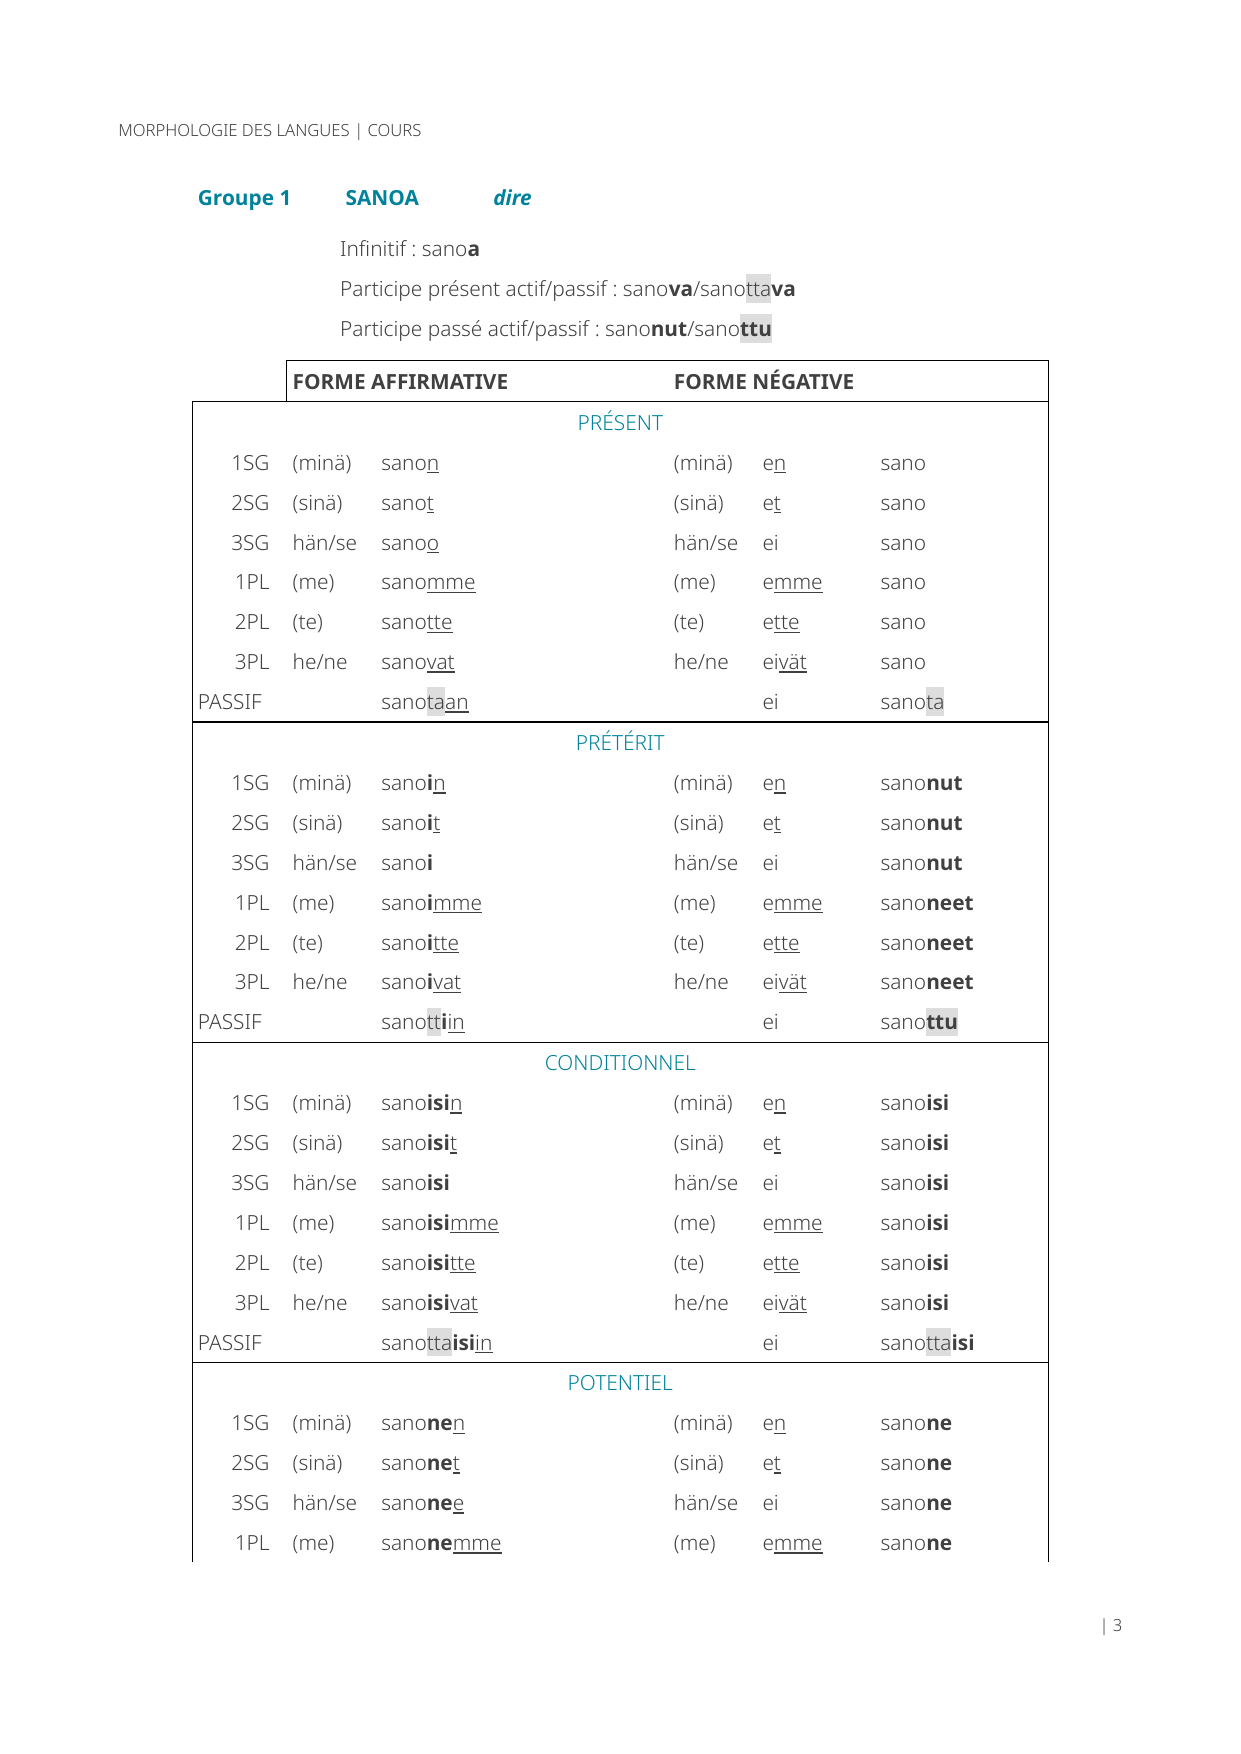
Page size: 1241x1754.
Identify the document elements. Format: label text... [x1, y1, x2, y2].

table_cell he/ne sanoisivat [287, 1282, 668, 1322]
table_cell (minä) sanoisin [287, 1083, 668, 1122]
table_cell PASSIF [193, 1002, 287, 1042]
table_cell (me) sanomme [287, 562, 668, 602]
table_cell (te) sanotte [287, 602, 668, 642]
table_cell hän/se sanoi [287, 842, 668, 882]
table_cell 3PL [193, 642, 287, 681]
table_cell hän/se ei sanone [668, 1483, 1048, 1522]
table_cell 1PL [193, 1202, 287, 1242]
table_cell [192, 360, 286, 401]
table_cell (te) sanoisitte [287, 1242, 668, 1282]
table_cell 2PL [193, 602, 287, 642]
table_cell Potentiel [193, 1363, 1048, 1403]
table_cell (sinä) et sano [668, 482, 1048, 522]
table_cell (te) ette sano [668, 602, 1048, 642]
table_cell 1SG [193, 1083, 287, 1122]
table_cell (sinä) et sanonut [668, 802, 1048, 842]
table_cell 1PL [193, 882, 287, 922]
table_cell (me) sanonemme [287, 1523, 668, 1562]
table_cell 2PL [193, 922, 287, 962]
table_cell ei sanottu [668, 1002, 1048, 1042]
table_cell he/ne eivät sano [668, 642, 1048, 681]
table_cell 1PL [193, 562, 287, 602]
table_cell (me) sanoimme [287, 882, 668, 922]
table_cell hän/se ei sanoisi [668, 1162, 1048, 1202]
table_cell sanottaisiin [287, 1322, 668, 1362]
table_cell (minä) sanonen [287, 1403, 668, 1443]
table_cell 1SG [193, 442, 287, 482]
table_cell (te) sanoitte [287, 922, 668, 962]
table_cell sanotaan [287, 681, 668, 721]
table_cell Conditionnel [193, 1043, 1048, 1082]
table_cell 2PL [193, 1242, 287, 1282]
table_cell 1SG [193, 1403, 287, 1443]
table_cell (minä) en sanone [668, 1403, 1048, 1443]
table_cell (me) sanoisimme [287, 1202, 668, 1242]
table_cell (me) emme sanone [668, 1523, 1048, 1562]
table_cell ei sanottaisi [668, 1322, 1048, 1362]
table_cell Forme affirmative [287, 361, 668, 401]
table_cell 2SG [193, 1443, 287, 1482]
table_cell (sinä) sanoisit [287, 1123, 668, 1162]
table_cell sanottiin [287, 1002, 668, 1042]
table_cell 1SG [193, 762, 287, 802]
table_cell (minä) en sano [668, 442, 1048, 482]
table_cell Participe présent actif/passif : sanova/sanottava [192, 269, 1048, 308]
table_cell (minä) en sanonut [668, 762, 1048, 802]
table_cell he/ne sanovat [287, 642, 668, 681]
table_cell (minä) sanoin [287, 762, 668, 802]
table_cell (sinä) sanot [287, 482, 668, 522]
table_cell he/ne eivät sanoisi [668, 1282, 1048, 1322]
table_cell hän/se ei sanonut [668, 842, 1048, 882]
table_cell hän/se ei sano [668, 522, 1048, 562]
table_cell (minä) sanon [287, 442, 668, 482]
table_cell (te) ette sanoisi [668, 1242, 1048, 1282]
table_cell 3PL [193, 1282, 287, 1322]
table_cell Forme négative [668, 361, 1048, 401]
table_cell 3SG [193, 1483, 287, 1522]
table_cell (sinä) sanoit [287, 802, 668, 842]
table_cell 3SG [193, 842, 287, 882]
table_cell (minä) en sanoisi [668, 1083, 1048, 1122]
table_cell ei sanota [668, 681, 1048, 721]
table_cell he/ne sanoivat [287, 962, 668, 1002]
table_cell (te) ette sanoneet [668, 922, 1048, 962]
table_cell hän/se sanonee [287, 1483, 668, 1522]
table_cell (me) emme sanoneet [668, 882, 1048, 922]
table_cell 3PL [193, 962, 287, 1002]
table_cell 3SG [193, 1162, 287, 1202]
table_cell (me) emme sano [668, 562, 1048, 602]
table_cell PASSIF [193, 1322, 287, 1362]
table_cell hän/se sanoisi [287, 1162, 668, 1202]
table_cell hän/se sanoo [287, 522, 668, 562]
table_cell 2SG [193, 1123, 287, 1162]
table_cell Participe passé actif/passif : sanonut/sanottu [192, 309, 1048, 360]
table_cell (sinä) et sanoisi [668, 1123, 1048, 1162]
table_cell 2SG [193, 802, 287, 842]
table_cell (me) emme sanoisi [668, 1202, 1048, 1242]
table_cell (sinä) et sanone [668, 1443, 1048, 1482]
table_cell (sinä) sanonet [287, 1443, 668, 1482]
table_cell 1PL [193, 1523, 287, 1562]
table_header Groupe 1 SANOA dire [192, 177, 1048, 229]
table_cell Prétérit [193, 723, 1048, 762]
table_cell he/ne eivät sanoneet [668, 962, 1048, 1002]
table_cell Présent [193, 402, 1048, 442]
table_cell 3SG [193, 522, 287, 562]
table_cell PASSIF [193, 681, 287, 721]
table_cell 2SG [193, 482, 287, 522]
table_cell Infinitif : sanoa [192, 229, 1048, 269]
